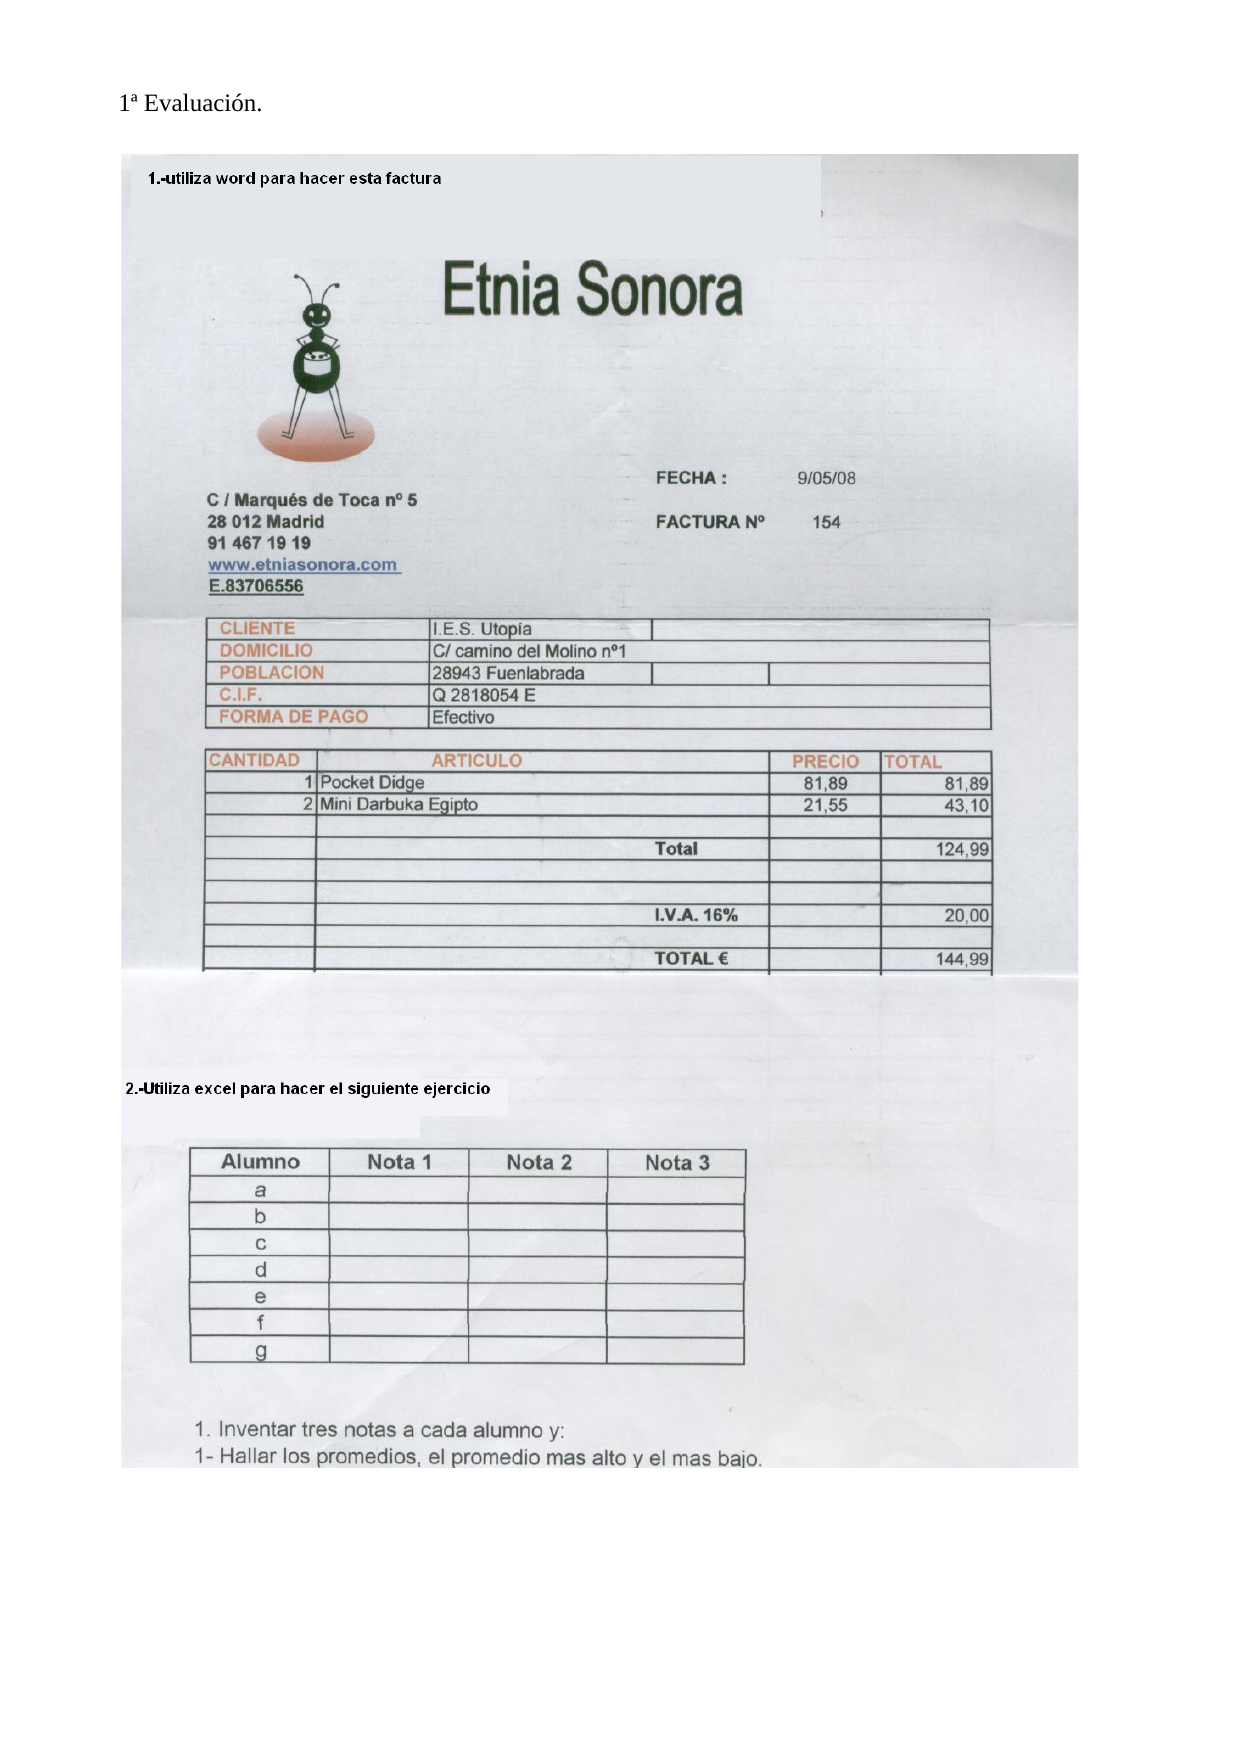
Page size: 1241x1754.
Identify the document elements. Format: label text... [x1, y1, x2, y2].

text 1ª Evaluación. [118, 88, 1122, 117]
picture [121, 154, 1079, 1468]
